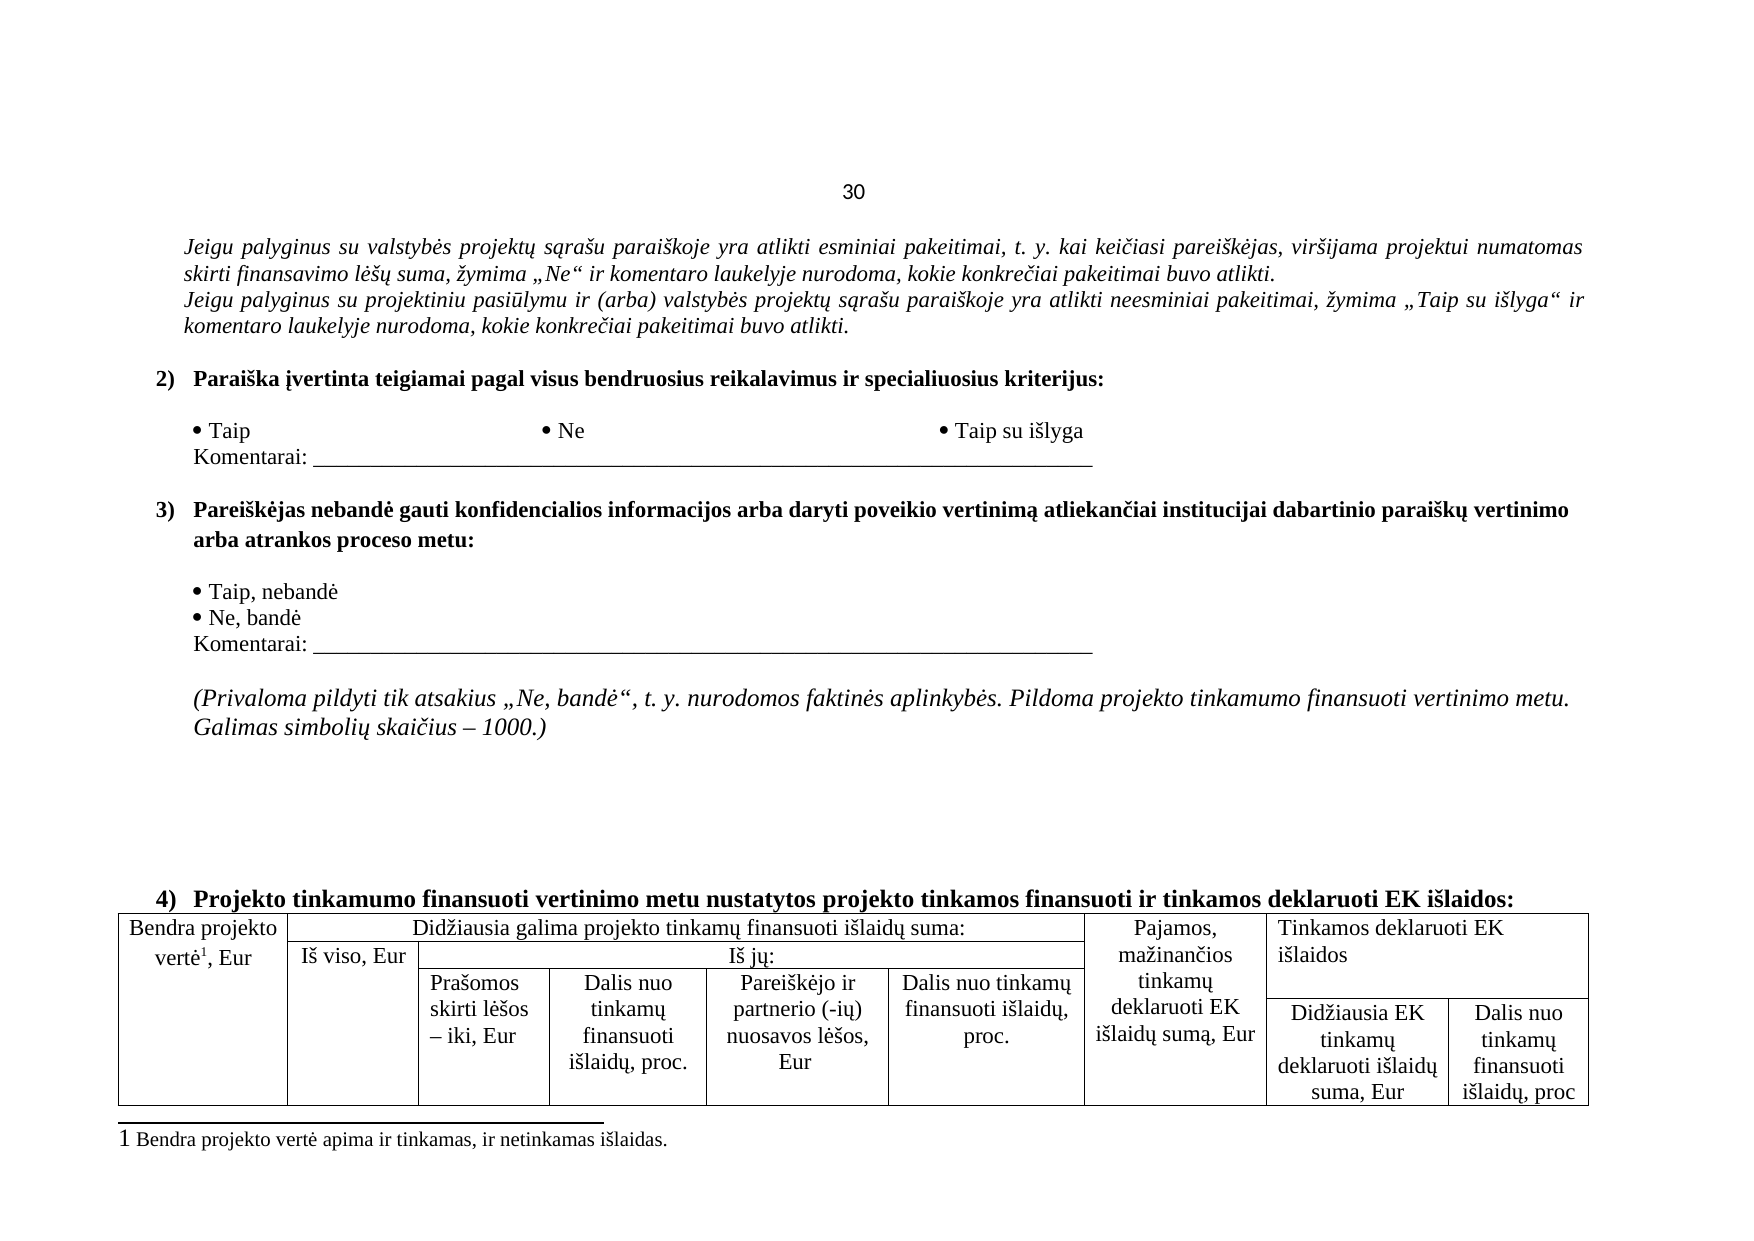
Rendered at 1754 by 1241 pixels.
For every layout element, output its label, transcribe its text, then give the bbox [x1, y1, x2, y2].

text  Taip, nebandė [193, 578, 1588, 604]
text Komentarai: ____________________________________________________________________ [193, 443, 1588, 469]
table_cell Dalis nuo tinkamų finansuoti išlaidų, proc. [889, 969, 1084, 1105]
table_cell Dalis nuo tinkamų finansuoti išlaidų, proc. [550, 969, 706, 1105]
text Jeigu palyginus su valstybės projektų sąrašu paraiškoje yra atlikti esminiai pakeitimai, t. y. kai keičiasi pareiškėjas, viršijama projektui numatomas skirti finansavimo lėšų suma, žymima „Ne“ ir komentaro laukelyje nurodoma, kokie konkrečiai pakeitimai buvo atlikti. [184, 233, 1588, 286]
table_cell Pareiškėjo ir partnerio (-ių) nuosavos lėšos, Eur [707, 969, 888, 1105]
table_header Pajamos, mažinančios tinkamų deklaruoti EK išlaidų sumą, Eur [1085, 914, 1266, 1105]
table_cell Prašomos skirti lėšos – iki, Eur [419, 969, 549, 1105]
text Komentarai: ____________________________________________________________________ [193, 631, 1588, 657]
text Jeigu palyginus su projektiniu pasiūlymu ir (arba) valstybės projektų sąrašu paraiškoje yra atlikti neesminiai pakeitimai, žymima „Taip su išlyga“ ir komentaro laukelyje nurodoma, kokie konkrečiai pakeitimai buvo atlikti. [184, 286, 1588, 339]
table_cell Dalis nuo tinkamų finansuoti išlaidų, proc [1449, 999, 1588, 1105]
table_cell Iš viso, Eur [288, 942, 418, 1105]
table_header Didžiausia galima projekto tinkamų finansuoti išlaidų suma: [288, 914, 1084, 941]
table_header Bendra projekto vertė, Eur [119, 914, 287, 1105]
table_cell Didžiausia EK tinkamų deklaruoti išlaidų suma, Eur [1267, 999, 1448, 1105]
table_header Tinkamos deklaruoti EK išlaidos [1267, 914, 1588, 998]
text 3) Pareiškėjas nebandė gauti konfidencialios informacijos arba daryti poveikio vertinimą atliekančiai institucijai dabartinio paraiškų vertinimo arba atrankos proceso metu: [156, 496, 1588, 552]
text  Taip  Ne  Taip su išlyga [193, 417, 1588, 443]
table_cell Iš jų: [419, 942, 1084, 968]
text (Privaloma pildyti tik atsakius „Ne, bandė“, t. y. nurodomos faktinės aplinkybės. Pildoma projekto tinkamumo finansuoti vertinimo metu. Galimas simbolių skaičius – 1000.) [193, 683, 1588, 741]
text  Ne, bandė [193, 604, 1588, 631]
text 4) Projekto tinkamumo finansuoti vertinimo metu nustatytos projekto tinkamos finansuoti ir tinkamos deklaruoti EK išlaidos: [156, 884, 1588, 913]
text 2) Paraiška įvertinta teigiamai pagal visus bendruosius reikalavimus ir specialiuosius kriterijus: [156, 365, 1588, 391]
